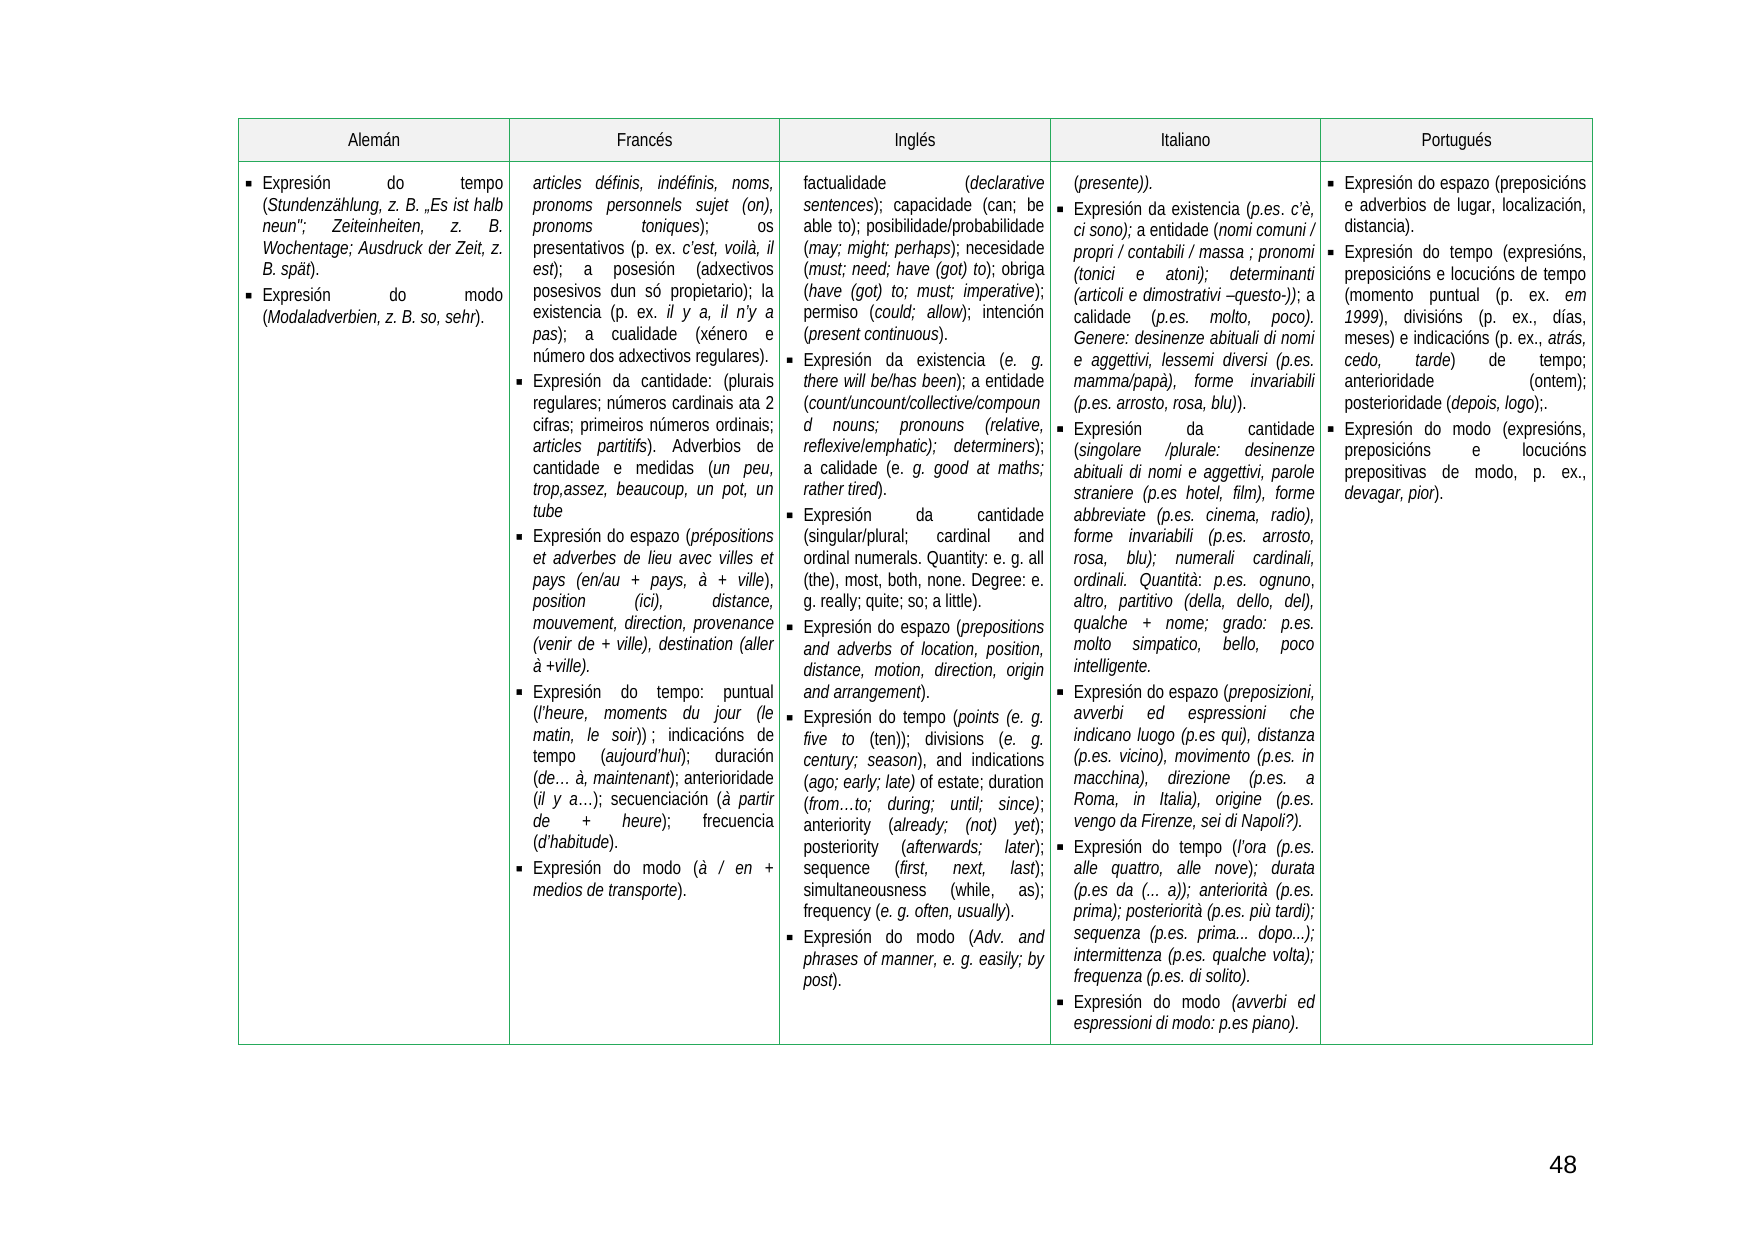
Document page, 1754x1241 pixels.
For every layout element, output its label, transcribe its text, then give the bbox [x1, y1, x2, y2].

table_cell articles définis, indéfinis, noms, pronoms personnels sujet (on), pronoms toniques); os presentativos (p. ex. c’est, voilà, il est); a posesión (adxectivos posesivos dun só propietario); la existencia (p. ex. il y a, il n’y a pas); a cualidade (xénero e número dos adxectivos regulares). Expresión da cantidade: (plurais regulares; números cardinais ata 2 cifras; primeiros números ordinais; articles partitifs). Adverbios de cantidade e medidas (un peu, trop,assez, beaucoup, un pot, un tube Expresión do espazo (prépositions et adverbes de lieu avec villes et pays (en/au + pays, à + ville), position (ici), distance, mouvement, direction, provenance (venir de + ville), destination (aller à +ville). Expresión do tempo: puntual (l’heure, moments du jour (le matin, le soir)) ; indicacións de tempo (aujourd’hui); duración (de… à, maintenant); anterioridade (il y a…); secuenciación (à partir de + heure); frecuencia (d’habitude). Expresión do modo (à / en + medios de transporte). [510, 162, 779, 1044]
table_header Alemán [239, 119, 509, 161]
table_header Italiano [1051, 119, 1320, 161]
table_header Inglés [780, 119, 1050, 161]
table_cell Expresión de relacións lóxicas: adición (e, nem); disxunción (ou); oposición/contraste (mas); causa (porque); comparación (mais/menos/ tão + Adj./Adv.+ (do) que/ como /quanto; maior / mais pequeno...). Relacións temporais (antes, agora, depois). Afirmación (sentenzas declarativas afirmativas). Exclamación (formas elípticas: Que (+ Subst.) + Adj., p. ex. Que dia lindo!; Que gentil!). Negación (sentenzas declarativas negativas con não, nunca). Interrogación (sentenzas interrogativas directas totais; sentenzas interrogativas directas QU- (p. ex., Quem fez o quê? Para que é isso?). Expresión do tempo: pasado (perfeito simples); presente (presente). Expresión do aspecto: durativo (estar a + Inf.) Expresión da modalidade: factualidade (frases declarativas); permiso (poder + Inf.; ser possível/permitido + Inf.); intención (pensar + Inf.; querer + Inf.). Expresión da existencia (p. ex., ser, estar, haver/ter); a entidade (substantivos contables/incontables); pronomes (tónicos); determinantes. Expresión da cantidade (singular/plural; numerais cardinais e ordinais). Expresión do espazo (preposicións e adverbios de lugar, localización, distancia). Expresión do tempo (expresións, preposicións e locucións de tempo (momento puntual (p. ex. em 1999), divisións (p. ex., días, meses) e indicacións (p. ex., atrás, cedo, tarde) de tempo; anterioridade (ontem); posterioridade (depois, logo);. Expresión do modo (expresións, preposicións e locucións prepositivas de modo, p. ex., devagar, pior). [1321, 162, 1592, 1044]
table_cell (presente)). Expresión da existencia (p.es. c’è, ci sono); a entidade (nomi comuni / propri / contabili / massa ; pronomi (tonici e atoni); determinanti (articoli e dimostrativi –questo-)); a calidade (p.es. molto, poco). Genere: desinenze abituali di nomi e aggettivi, lessemi diversi (p.es. mamma/papà), forme invariabili (p.es. arrosto, rosa, blu)). Expresión da cantidade (singolare /plurale: desinenze abituali di nomi e aggettivi, parole straniere (p.es hotel, film), forme abbreviate (p.es. cinema, radio), forme invariabili (p.es. arrosto, rosa, blu); numerali cardinali, ordinali. Quantità: p.es. ognuno, altro, partitivo (della, dello, del), qualche + nome; grado: p.es. molto simpatico, bello, poco intelligente. Expresión do espazo (preposizioni, avverbi ed espressioni che indicano luogo (p.es qui), distanza (p.es. vicino), movimento (p.es. in macchina), direzione (p.es. a Roma, in Italia), origine (p.es. vengo da Firenze, sei di Napoli?). Expresión do tempo (l’ora (p.es. alle quattro, alle nove); durata (p.es da (... a)); anteriorità (p.es. prima); posteriorità (p.es. più tardi); sequenza (p.es. prima... dopo...); intermittenza (p.es. qualche volta); frequenza (p.es. di solito). Expresión do modo (avverbi ed espressioni di modo: p.es piano). [1051, 162, 1320, 1044]
table_cell Expresión de relacións lóxicas: conxunción (und); disxunción (oder); oposición (aber); causa (weil). Afirmación (affirmative Aussagesätze; affirmative Zeichen). Exclamación (Ausrufesätze, z. B. „Das ist super!, „Das ist blöd!"). Negación (negative Sätze mit nicht, nicht + Adjektiv; negative Zeichen). Interrogación (W-Fragen mit wer, wie, was, wo, woher, z. B. „Wer ist das?", „Wie heißt du?", „Wo wohnst du?"; Ja/Nein-Fragen, z. B. „Heißt du Uxía?", „Ist das ein Buch?"; Zeichen). Expresión do tempo presente (Präsens). Expresión do aspecto durativo (Präsens). Expresión da modalidade: factualidade (Aussagesätze); capacidade (mögen); posibilidade/probabilidade (können; dürfen); permiso (dürfen); intención (Präsens). Expresión da entidade (zusammengesetzte Nomen; Pronomen [Personal-, Demonstrativ- und Determinativpronomina]); da calidade (z. B. gut, sehr gut). Expresión da cantidade (Singular und Plural; Kardinalzahlen; Quantität, z. B. alle, kein). Expresión do espazo (Präpositionen; Lokaladverbien). Expresión do tempo (Stundenzählung, z. B. „Es ist halb neun"; Zeiteinheiten, z. B. Wochentage; Ausdruck der Zeit, z. B. spät). Expresión do modo (Modaladverbien, z. B. so, sehr). [239, 162, 509, 1044]
table_header Francés [510, 119, 779, 161]
table_header Portugués [1321, 119, 1592, 161]
table_cell factualidade (declarative sentences); capacidade (can; be able to); posibilidade/probabilidade (may; might; perhaps); necesidade (must; need; have (got) to); obriga (have (got) to; must; imperative); permiso (could; allow); intención (present continuous). Expresión da existencia (e. g. there will be/has been); a entidade (count/uncount/collective/compound nouns; pronouns (relative, reflexive/emphatic); determiners); a calidade (e. g. good at maths; rather tired). Expresión da cantidade (singular/plural; cardinal and ordinal numerals. Quantity: e. g. all (the), most, both, none. Degree: e. g. really; quite; so; a little). Expresión do espazo (prepositions and adverbs of location, position, distance, motion, direction, origin and arrangement). Expresión do tempo (points (e. g. five to (ten)); divisions (e. g. century; season), and indications (ago; early; late) of estate; duration (from…to; during; until; since); anteriority (already; (not) yet); posteriority (afterwards; later); sequence (first, next, last); simultaneousness (while, as); frequency (e. g. often, usually). Expresión do modo (Adv. and phrases of manner, e. g. easily; by post). [780, 162, 1050, 1044]
